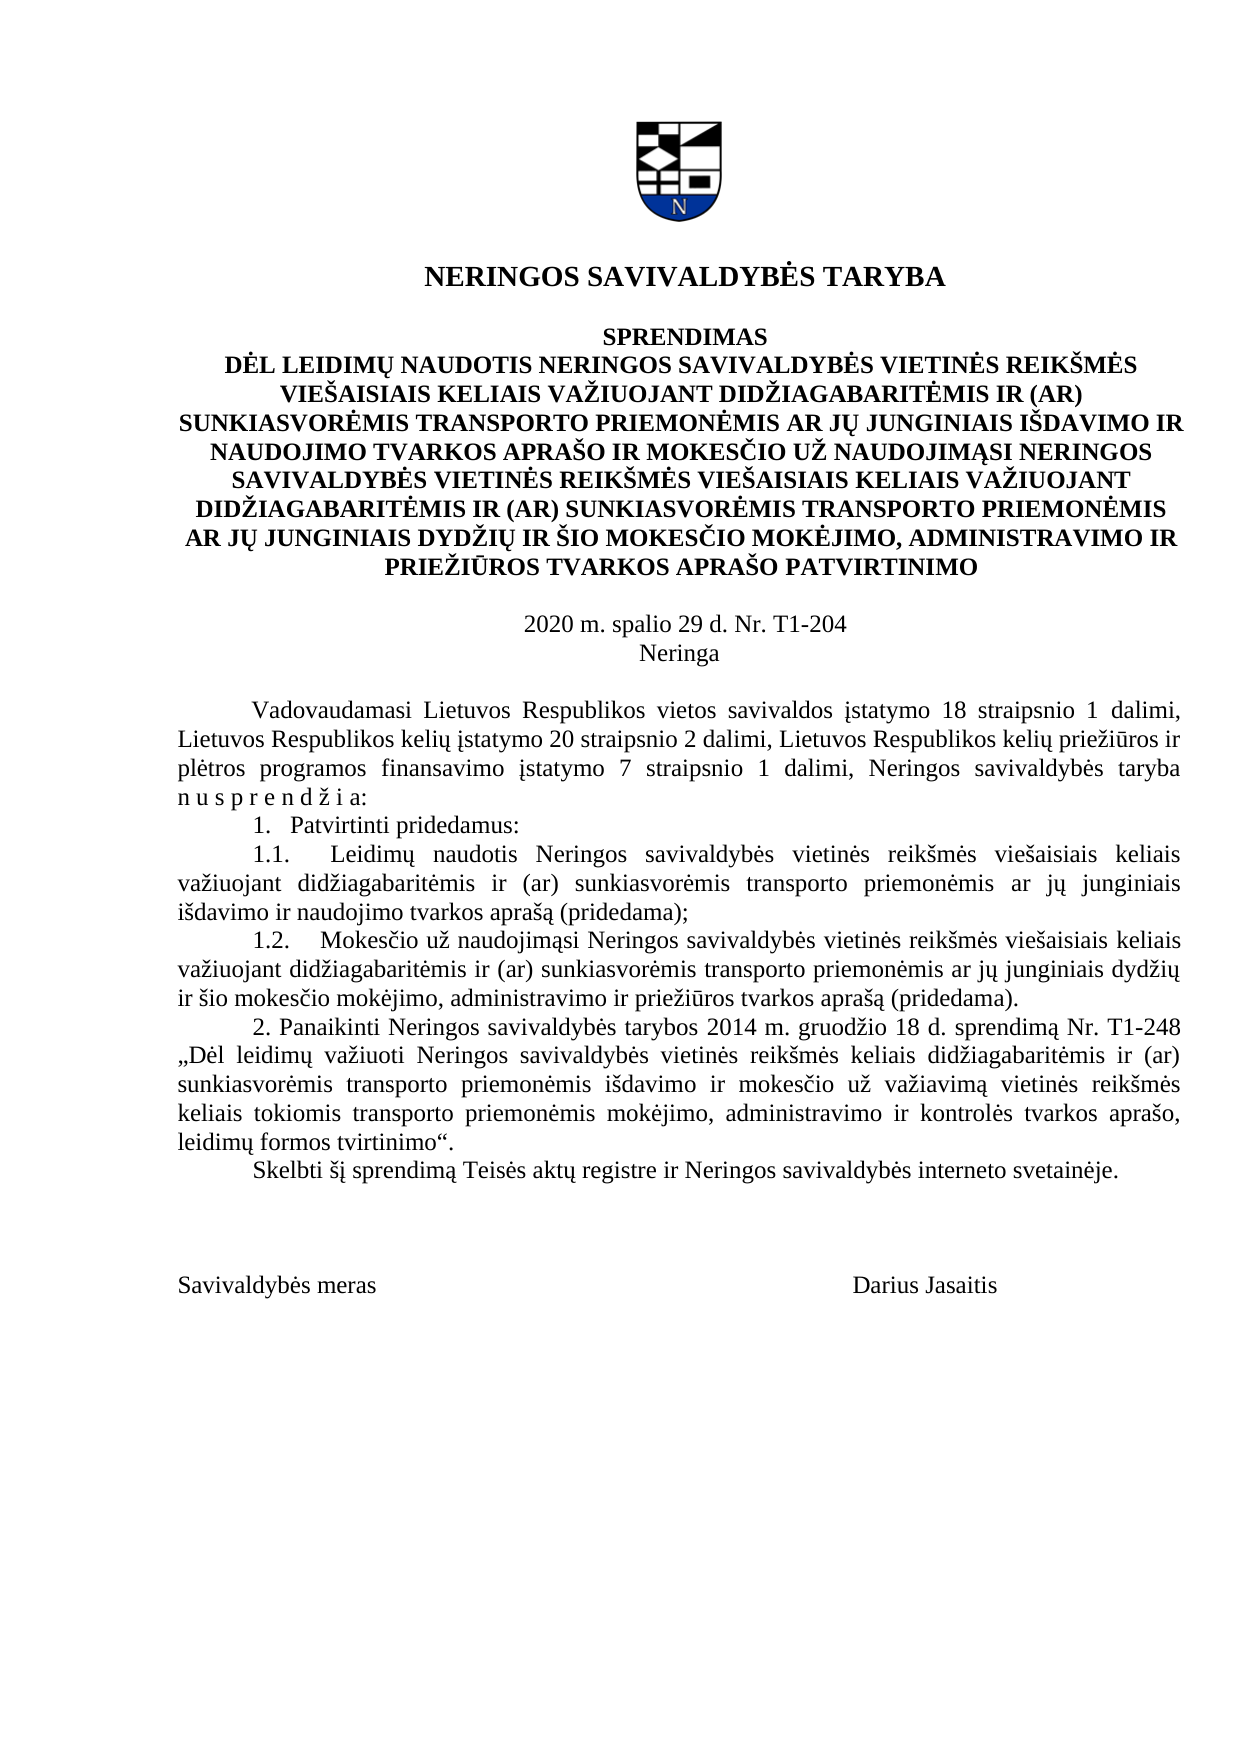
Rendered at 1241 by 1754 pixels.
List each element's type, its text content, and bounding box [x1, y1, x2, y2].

text 2020 m. spalio 29 d. Nr. T1-204 [177, 609, 1193, 638]
text 1. Patvirtinti pridedamus: [252, 810, 1181, 839]
text 1.2. Mokesčio už naudojimąsi Neringos savivaldybės vietinės reikšmės viešaisiais keliais važiuojant didžiagabaritėmis ir (ar) sunkiasvorėmis transporto priemonėmis ar jų junginiais dydžių ir šio mokesčio mokėjimo, administravimo ir priežiūros tvarkos aprašą (pridedama). [177, 925, 1181, 1012]
text Savivaldybės meras Darius Jasaitis [177, 1270, 1181, 1299]
text NERINGOS SAVIVALDYBĖS TARYBA [177, 259, 1193, 293]
text DĖL LEIDIMŲ NAUDOTIS NERINGOS SAVIVALDYBĖS VIETINĖS REIKŠMĖS VIEŠAISIAIS KELIAIS VAŽIUOJANT DIDŽIAGABARITĖMIS IR (AR) SUNKIASVORĖMIS TRANSPORTO PRIEMONĖMIS ar jų junginiais IŠDAVIMO IR NAUDOJIMO TVARKOS APRAŠO IR Mokesčio už naudojimąsi Neringos savivaldybės VIETINĖS REIKŠMĖS VIEŠAISIAIS keliais važiuojant didžiagabaritėmis ir (ar) sunkiasvorėmis transporto priemonėmis ar jų junginiais dydžių ir šio mokesčio mokėjimo, administravimo ir priežiūros tvarkos aprašO PATVIRTINIMO [177, 350, 1185, 580]
text Neringa [177, 638, 1181, 667]
text Vadovaudamasi Lietuvos Respublikos vietos savivaldos įstatymo 18 straipsnio 1 dalimi, Lietuvos Respublikos kelių įstatymo 20 straipsnio 2 dalimi, Lietuvos Respublikos kelių priežiūros ir plėtros programos finansavimo įstatymo 7 straipsnio 1 dalimi, Neringos savivaldybės taryba nusprendžia: [177, 695, 1181, 810]
text SPRENDIMAS [177, 322, 1193, 350]
text 1.1. Leidimų naudotis Neringos savivaldybės vietinės reikšmės viešaisiais keliais važiuojant didžiagabaritėmis ir (ar) sunkiasvorėmis transporto priemonėmis ar jų junginiais išdavimo ir naudojimo tvarkos aprašą (pridedama); [177, 839, 1181, 925]
text Skelbti šį sprendimą Teisės aktų registre ir Neringos savivaldybės interneto svetainėje. [177, 1155, 1181, 1184]
text 2. Panaikinti Neringos savivaldybės tarybos 2014 m. gruodžio 18 d. sprendimą Nr. T1-248 „Dėl leidimų važiuoti Neringos savivaldybės vietinės reikšmės keliais didžiagabaritėmis ir (ar) sunkiasvorėmis transporto priemonėmis išdavimo ir mokesčio už važiavimą vietinės reikšmės keliais tokiomis transporto priemonėmis mokėjimo, administravimo ir kontrolės tvarkos aprašo, leidimų formos tvirtinimo“. [177, 1012, 1181, 1155]
